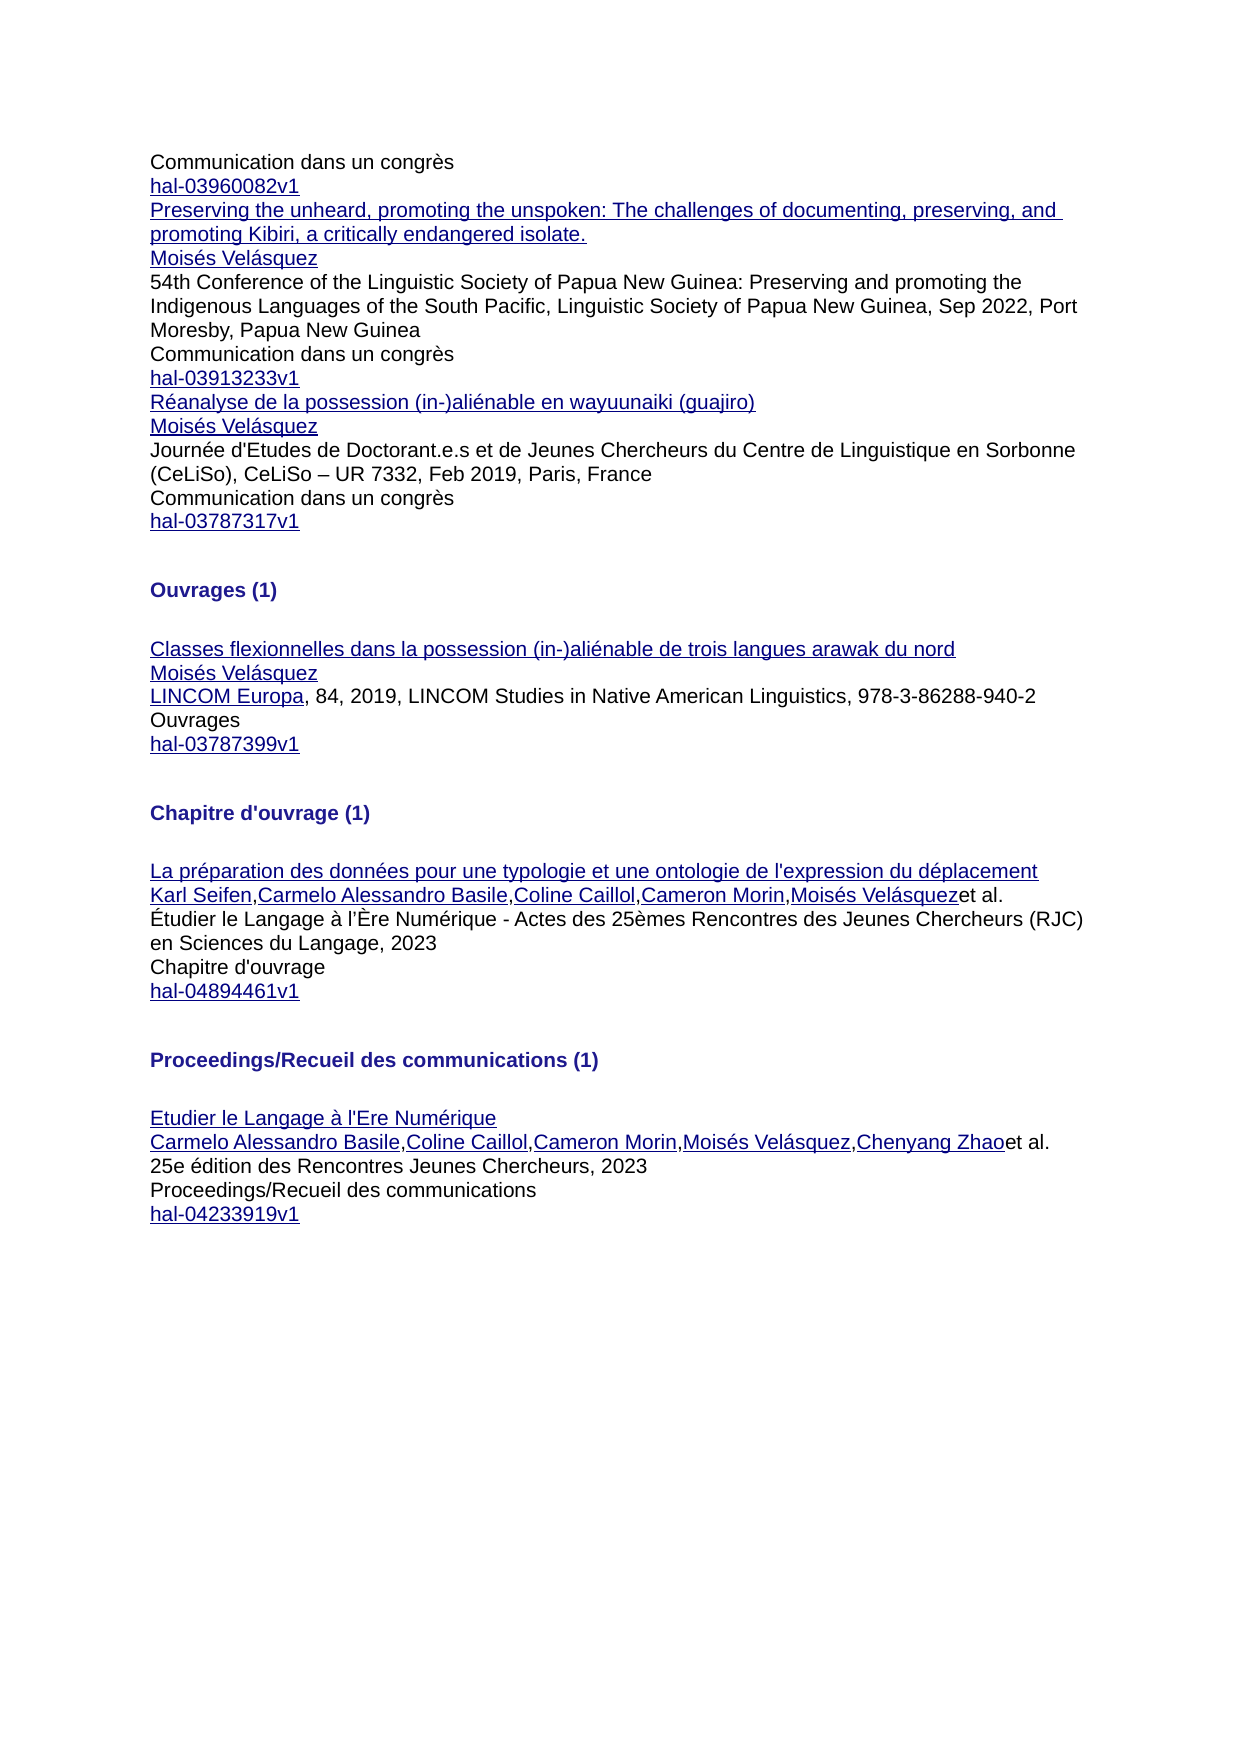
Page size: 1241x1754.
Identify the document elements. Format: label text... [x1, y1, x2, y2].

table_cell Preserving the unheard, promoting the unspoken: The challenges of documenting, preserving, and promoting Kibiri, a critically endangered isolate. Moisés Velásquez 54th Conference of the Linguistic Society of Papua New Guinea: Preserving and promoting the Indigenous Languages of the South Pacific, Linguistic Society of Papua New Guinea, Sep 2022, Port Moresby, Papua New Guinea Communication dans un congrès hal-03913233v1 [150, 198, 1090, 389]
table_header Etudier le Langage à l'Ere Numérique Carmelo Alessandro Basile,Coline Caillol,Cameron Morin,Moisés Velásquez,Chenyang Zhaoet al. 25e édition des Rencontres Jeunes Chercheurs, 2023 Proceedings/Recueil des communications hal-04233919v1 [150, 1106, 1090, 1226]
subtitle Ouvrages (1) [150, 578, 1090, 602]
subtitle Chapitre d'ouvrage (1) [150, 801, 1090, 825]
table_header Classes flexionnelles dans la possession (in-)aliénable de trois langues arawak du nord Moisés Velásquez LINCOM Europa, 84, 2019, LINCOM Studies in Native American Linguistics, 978-3-86288-940-2 Ouvrages hal-03787399v1 [150, 636, 1090, 756]
table_header La préparation des données pour une typologie et une ontologie de l'expression du déplacement Karl Seifen,Carmelo Alessandro Basile,Coline Caillol,Cameron Morin,Moisés Velásquezet al. Étudier le Langage à l’Ère Numérique - Actes des 25èmes Rencontres des Jeunes Chercheurs (RJC) en Sciences du Langage, 2023 Chapitre d'ouvrage hal-04894461v1 [150, 859, 1090, 1003]
table_cell Réanalyse de la possession (in-)aliénable en wayuunaiki (guajiro) Moisés Velásquez Journée d'Etudes de Doctorant.e.s et de Jeunes Chercheurs du Centre de Linguistique en Sorbonne (CeLiSo), CeLiSo – UR 7332, Feb 2019, Paris, France Communication dans un congrès hal-03787317v1 [150, 390, 1090, 533]
subtitle Proceedings/Recueil des communications (1) [150, 1048, 1090, 1072]
table_cell Communication dans un congrès hal-03960082v1 [150, 150, 1090, 198]
